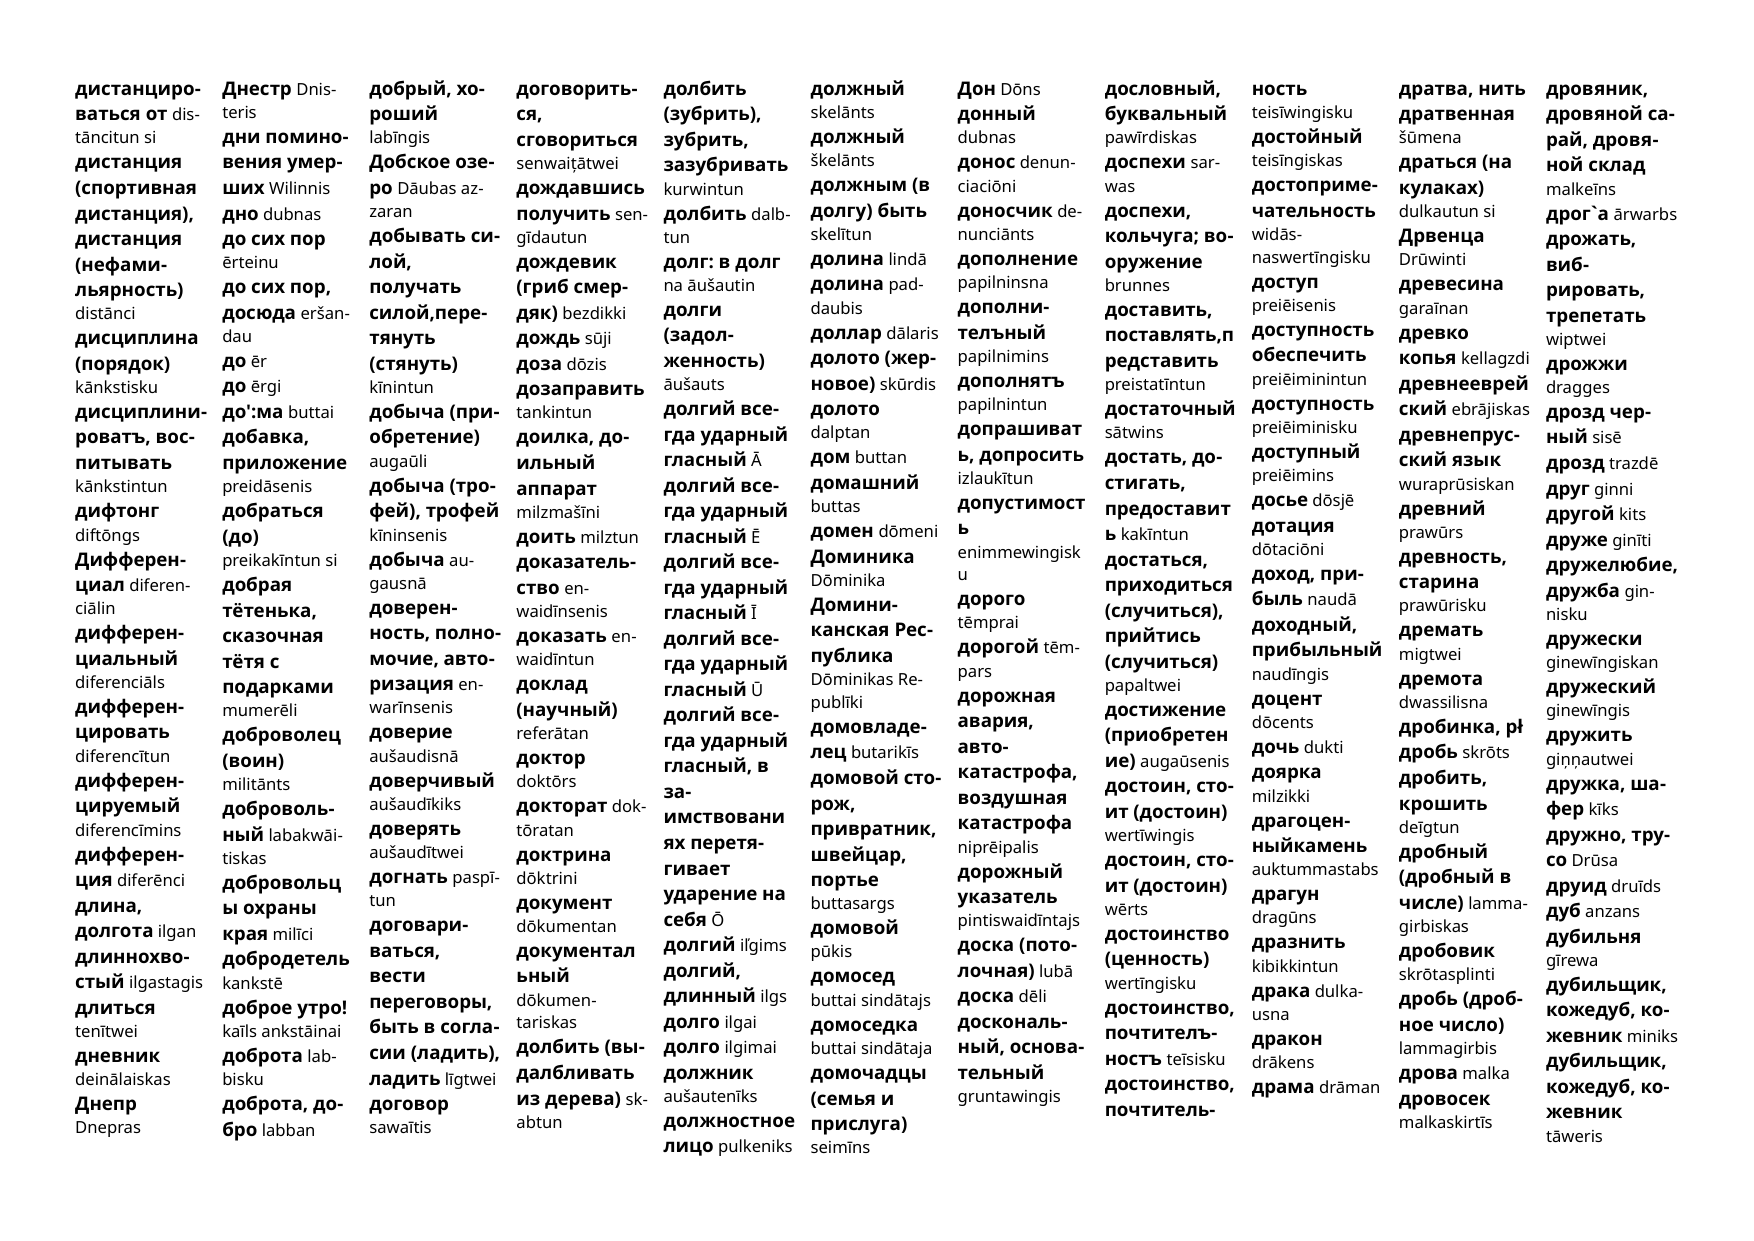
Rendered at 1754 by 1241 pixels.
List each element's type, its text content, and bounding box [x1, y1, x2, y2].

text должным (в долгу) быть skelītun [810, 171, 942, 245]
text доброта lab­bisku [222, 1042, 354, 1090]
text долгий iľgims [663, 931, 795, 957]
text добрая тётенька, ска­зочная тётя с подарками mumerēli [222, 571, 354, 722]
text дословный, буквальный pawīrdiskas [1104, 75, 1237, 149]
text дробинка, pł дробь skrōts [1399, 713, 1531, 764]
text драгун dragūns [1252, 881, 1384, 929]
text доброе утро! kaīls ankstāinai [222, 994, 354, 1042]
text догнать paspī­tun [369, 863, 501, 912]
text должный škelānts [810, 123, 942, 171]
text достоин, сто­ит (достоин) wertīwingis [1104, 773, 1237, 846]
text домовладе­лец butarikīs [810, 713, 942, 764]
text дружка, ша­фер kīks [1546, 770, 1678, 821]
text документ dōkumentan [516, 889, 648, 937]
text доверен­ность, полно­мочие, авто­ризация en­warīnsenis [369, 594, 501, 719]
text домоседка buttai sindātaja [810, 1011, 942, 1059]
text досье dōsjē [1252, 486, 1384, 512]
text доступный preiēimins [1252, 438, 1384, 486]
text дисциплини­роватъ, вос­питывать kānkstintun [75, 398, 207, 498]
text домен dōmeni [810, 517, 942, 543]
text доверять aušaudītwei [369, 815, 501, 863]
text длиннохво­стый ilgastagis [75, 943, 207, 994]
text доступ preiēise­nis [1252, 268, 1384, 316]
text доска dēli [957, 983, 1089, 1008]
text дождевик (гриб смер­дяк) bezdikki [516, 248, 648, 324]
text дубильщик, кожедуб, ко­жевник miniks [1546, 971, 1678, 1048]
text дрожжи dragges [1546, 350, 1678, 398]
text доцент dōcents [1252, 685, 1384, 733]
text долото (жер­новое) skūrdis [810, 344, 942, 396]
text достойный teisīngiskas [1252, 123, 1384, 171]
text дорого tēmprai [957, 586, 1089, 634]
text доверие aušaudisnā [369, 719, 501, 767]
text дрожать, виб­рировать, трепетать wiptwei [1546, 225, 1678, 350]
text доброволец (воин) militānts [222, 722, 354, 795]
text доклад (науч­ный) referātan [516, 671, 648, 744]
text до ērgi [222, 373, 354, 398]
text достаться, приходиться (случиться), прийтись (случиться) papaltwei [1104, 546, 1237, 696]
text дружелюбие, дружба gin­nisku [1546, 551, 1678, 625]
text драться (на кулаках) dulkau­tun si [1399, 149, 1531, 222]
text дрозд чер­ный sisē [1546, 398, 1678, 449]
text доза dōzis [516, 350, 648, 376]
text дифферен­ция diferēnci [75, 841, 207, 892]
text долгий, длин­ный ilgs [663, 957, 795, 1008]
text добрый, хо­роший labīngis [369, 75, 501, 149]
text достать, до­стигать, предоставить kakīntun [1104, 444, 1237, 546]
text дождь sūji [516, 324, 648, 350]
text Добское озе­ро Dāubas az­zaran [369, 149, 501, 222]
text долго ilgai [663, 1008, 795, 1033]
text дробь (дроб­ное число) lammagirbis [1399, 986, 1531, 1059]
text долгий все­гда ударный гласный Ē [663, 472, 795, 549]
text домосед buttai sindātajs [810, 963, 942, 1011]
text драгоцен­ныйкамень auktummastabs [1252, 807, 1384, 881]
text длиться tenītwei [75, 994, 207, 1042]
text древко копья kellagzdi [1399, 319, 1531, 370]
text достоприме-чательность widās­naswertīngisku [1252, 171, 1384, 268]
text доспехи, кольчуга; во­оружение brunnes [1104, 197, 1237, 296]
text допрашивать, допросить izlaukītun [957, 415, 1089, 489]
text должник aušautenīks [663, 1059, 795, 1107]
text долгий все­гда ударный гласный Ī [663, 549, 795, 625]
text дубильня gīrewa [1546, 923, 1678, 971]
text друг ginni [1546, 475, 1678, 500]
text достоинство, почтитель- [1104, 1071, 1237, 1122]
text добыча (при­обретение) augaūli [369, 398, 501, 472]
text достаточный sātwins [1104, 396, 1237, 444]
text Домини­канская Рес­публика Dōminikas Re­publīki [810, 591, 942, 713]
text дистанция (спортивная дистанция), дистанция (нефами­льярность) distānci [75, 149, 207, 324]
text доктрина dōk­trini [516, 841, 648, 889]
text друид druīds [1546, 872, 1678, 897]
text дистанциро­ваться от dis­tāncitun si [75, 75, 207, 149]
text доярка milzikki [1252, 759, 1384, 807]
text дорогой tēm­pars [957, 634, 1089, 682]
text дождавшись получить sen­gīdautun [516, 174, 648, 248]
text должностное лицо pulkeniks [663, 1107, 795, 1158]
text долгий все­гда ударный гласный, в за­имствованиях перетя-гивает ударение на себя Ō [663, 702, 795, 931]
text древнееврейский ebrājiskas [1399, 370, 1531, 421]
text дремать migtwei [1399, 617, 1531, 665]
text доброта, до­бро labban [222, 1090, 354, 1141]
text доступность preiēiminisku [1252, 390, 1384, 438]
text дрова malka [1399, 1059, 1531, 1085]
text дружно, тру­со Drūsa [1546, 821, 1678, 872]
text до сих пор, досюда eršan­dau [222, 273, 354, 347]
text добыча au­gausnā [369, 546, 501, 594]
text дно dubnas [222, 200, 354, 225]
text Дон Dōns [957, 75, 1089, 101]
text долина lindā [810, 245, 942, 271]
text дозаправить tankintun [516, 376, 648, 424]
text долгий все­гда ударный гласный Ū [663, 625, 795, 702]
text добродетель kankstē [222, 946, 354, 994]
text дополнение papilninsna [957, 245, 1089, 293]
text дровосек malkaskirtīs [1399, 1085, 1531, 1133]
text до сих пор ērteinu [222, 225, 354, 273]
text доброволь­ный labakwāi­tiskas [222, 795, 354, 869]
text дни помино­вения умер­ших Wilinnis [222, 123, 354, 200]
text дракон drākens [1252, 1025, 1384, 1073]
text дотация dōtaciōni [1252, 512, 1384, 560]
text дифферен­цируемый diferencīmins [75, 767, 207, 841]
text долг: в долг na āušautin [663, 248, 795, 296]
text домашний but­tas [810, 469, 942, 517]
text долина pad­daubis [810, 271, 942, 319]
text Дрвенца Drūwinti [1399, 222, 1531, 271]
text другой kits [1546, 500, 1678, 526]
text дробовик skrōtasplinti [1399, 937, 1531, 986]
text долго ilgimai [663, 1033, 795, 1059]
text дорожный указатель pin­tiswaidīntajs [957, 858, 1089, 932]
text дуб anzans [1546, 897, 1678, 923]
text доллар dālaris [810, 319, 942, 344]
text доспехи sar­was [1104, 149, 1237, 197]
text домочадцы (семья и при­слуга) seimīns [810, 1059, 942, 1158]
text дифтонг diftōngs [75, 498, 207, 546]
text дружески ginewīngiskan [1546, 625, 1678, 673]
text дробить, кро­шить deīgtun [1399, 764, 1531, 838]
text должный skelānts [810, 75, 942, 123]
text дровяник, дровяной са­рай, дровя­ной склад malkeīns [1546, 75, 1678, 200]
text доить milztun [516, 523, 648, 549]
text домовой сто­рож, приврат­ник, швей­цар, портье buttasargs [810, 764, 942, 914]
text дневник deinālaiskas [75, 1042, 207, 1090]
text достижение (приобретение) augaūsenis [1104, 696, 1237, 773]
text древнепрус­ский язык wu­raprūsiskan [1399, 421, 1531, 495]
text длина, долго­та ilgan [75, 892, 207, 943]
text договор sawaītis [369, 1090, 501, 1139]
text Днепр Dnepras [75, 1090, 207, 1139]
text договорить­ся, сговорить­ся senwaițātwei [516, 75, 648, 174]
text добровольцы охраны края milīci [222, 869, 354, 946]
text дратва, нить дратвенная šūmena [1399, 75, 1531, 149]
text дифферен­цировать difer­encītun [75, 693, 207, 767]
text доскональ­ный, основа­тельный gruntawingis [957, 1008, 1089, 1107]
text дрозд trazdē [1546, 449, 1678, 475]
text домовой pūkis [810, 914, 942, 963]
text дразнить kibikkintun [1252, 929, 1384, 977]
text добыча (тро­фей), трофей kīninsenis [369, 472, 501, 546]
text добывать си­лой, получать силой,пере­тянуть (стянуть) kīnin­tun [369, 222, 501, 398]
text драка dulka­usna [1252, 977, 1384, 1025]
text доходный, прибыльный naudīngis [1252, 611, 1384, 685]
text донос denun­ciaciōni [957, 149, 1089, 197]
text донный dubnas [957, 101, 1089, 149]
text до':ма buttai [222, 398, 354, 424]
text доход, при­быль naudā [1252, 560, 1384, 611]
text доносчик de­nunciānts [957, 197, 1089, 245]
text добраться (до) preikakīntun si [222, 498, 354, 571]
text долбить dalb­tun [663, 200, 795, 248]
text доказать en­waidīntun [516, 622, 648, 671]
text докторат dok­tōratan [516, 793, 648, 841]
text доступность обеспечить preiēiminintun [1252, 316, 1384, 390]
text доктор doktōrs [516, 744, 648, 793]
text достоинство (ценность) wertīngisku [1104, 920, 1237, 994]
text дорожная авария, авто­катастрофа, воздушная катастрофа niprēipalis [957, 682, 1089, 858]
text долбить (вы­далбливать из дерева) sk­abtun [516, 1034, 648, 1133]
text дружить giņņautwei [1546, 722, 1678, 770]
text доска (пото­лочная) lubā [957, 932, 1089, 983]
text дифферен­циальный diferenciāls [75, 619, 207, 693]
text древесина garaīnan [1399, 271, 1531, 319]
text Дифферен­циал diferen­ciālin [75, 546, 207, 619]
text допустимость enimmewingisku [957, 489, 1089, 586]
text договари­ваться, вести переговоры, быть в согла­сии (ладить), ладить līgtwei [369, 912, 501, 1090]
text дрог`а ārwarbs [1546, 200, 1678, 225]
text Доминика Dōminika [810, 543, 942, 591]
text дочь dukti [1252, 733, 1384, 759]
text Днестр Dnis­teris [222, 75, 354, 123]
text долото dalptan [810, 396, 942, 444]
text документаль­ный dōkumen­tariskas [516, 937, 648, 1034]
text друже ginīti [1546, 526, 1678, 551]
text достоин, сто­ит (достоин) wērts [1104, 846, 1237, 920]
text доилка, до­ильный аппа­рат milzmašīni [516, 424, 648, 523]
text дубильщик, кожедуб, ко­жевник tāweris [1546, 1048, 1678, 1147]
text добавка, при­ложение prei­dāsenis [222, 424, 354, 498]
text доставить, поставлять,представить preistatīntun [1104, 296, 1237, 396]
text дробный (дробный в числе) lamma­girbiskas [1399, 838, 1531, 937]
text древний prawūrs [1399, 495, 1531, 543]
text достоинство, почтителъ­ностъ teīsisku [1104, 994, 1237, 1071]
text драма drāman [1252, 1073, 1384, 1099]
text дополнятъ pa­pilnintun [957, 367, 1089, 415]
text дружеский ginewīngis [1546, 673, 1678, 722]
text долбить (зуб­рить), зуб­рить, зазуб­ривать kurwin­tun [663, 75, 795, 200]
text долгий все­гда ударный гласный Ā [663, 396, 795, 472]
text дом buttan [810, 444, 942, 469]
text долги (задол­женность) āušauts [663, 296, 795, 396]
text дремота dwas­silisna [1399, 665, 1531, 713]
text доказатель­ство en­waidīnsenis [516, 549, 648, 622]
text древность, старина prawūrisku [1399, 543, 1531, 617]
text дисциплина (порядок) kānkstisku [75, 324, 207, 398]
text доверчивый aušaudīkiks [369, 767, 501, 815]
text дополни-телъный papil­nimins [957, 293, 1089, 367]
text ность teisīwingisku [1252, 75, 1384, 123]
text до ēr [222, 347, 354, 373]
